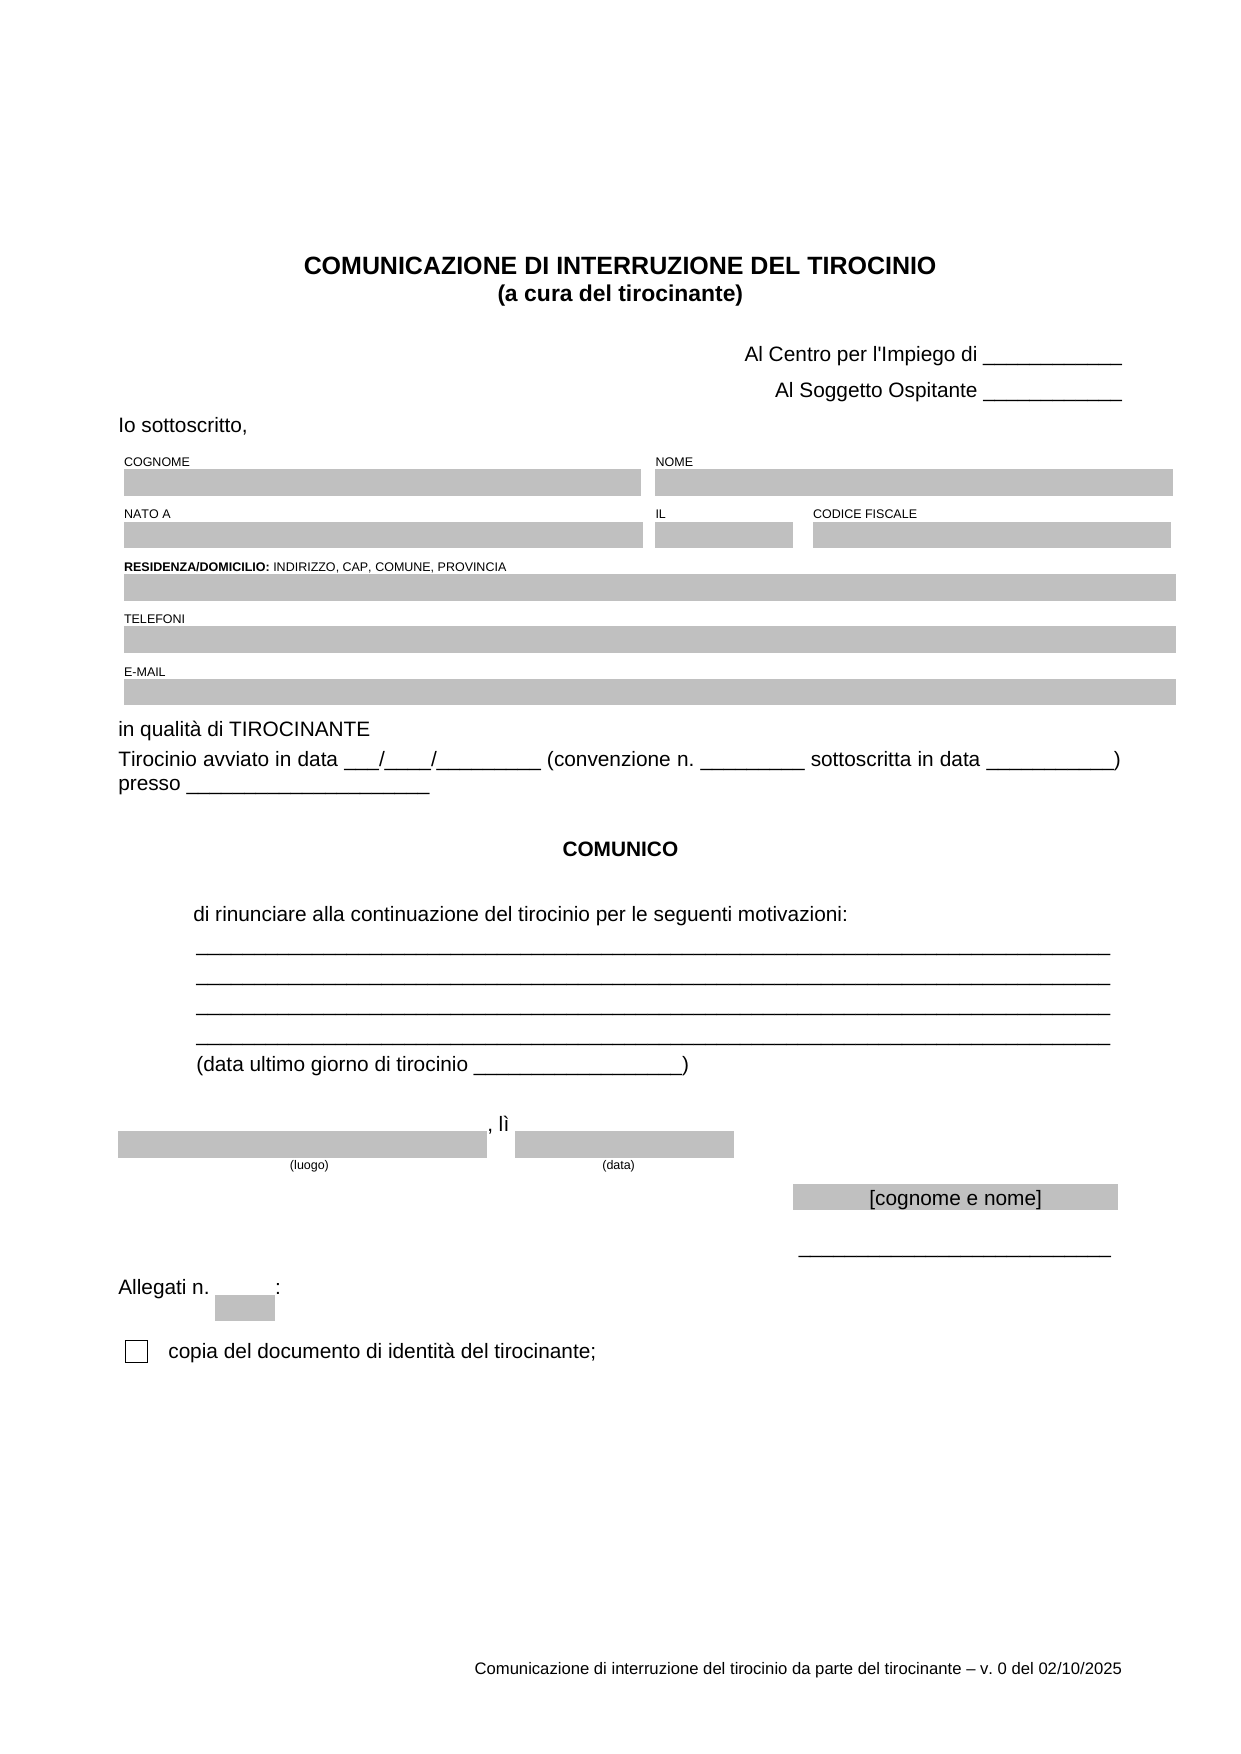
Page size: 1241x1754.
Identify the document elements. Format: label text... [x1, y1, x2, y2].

table_cell [453, 1222, 787, 1269]
table_cell [118, 1222, 453, 1269]
text Allegati n. : [118, 1275, 1122, 1321]
text Io sottoscritto, [118, 413, 1122, 437]
text _______________________________________________________________________________ [196, 1022, 1122, 1046]
table_cell TELEFONI [118, 606, 1181, 659]
table_cell NATO A [118, 501, 649, 554]
text (data ultimo giorno di tirocinio __________________) [196, 1052, 1122, 1076]
table_header [788, 1172, 1122, 1222]
table_header [118, 1327, 162, 1374]
table_cell E-MAIL [118, 659, 1181, 711]
table_cell CODICE FISCALE [807, 501, 1181, 554]
text COMUNICO [118, 836, 1122, 860]
text (a cura del tirocinante) [118, 280, 1122, 306]
text _______________________________________________________________________________ [196, 992, 1122, 1016]
table_header COGNOME [118, 449, 649, 501]
text in qualità di TIROCINANTE [118, 717, 1122, 741]
table_header [118, 1172, 453, 1222]
table_cell RESIDENZA/DOMICILIO: INDIRIZZO, CAP, COMUNE, PROVINCIA [118, 554, 1181, 606]
table_cell IL [650, 501, 807, 554]
table_header copia del documento di identità del tirocinante; [162, 1327, 1122, 1374]
table_header [453, 1172, 787, 1222]
text Al Soggetto Ospitante ____________ [118, 378, 1122, 402]
text _______________________________________________________________________________ [196, 932, 1122, 956]
table_header NOME [650, 449, 1181, 501]
text COMUNICAZIONE DI INTERRUZIONE DEL TIROCINIO [118, 251, 1122, 280]
text , lì [118, 1111, 1122, 1157]
text _______________________________________________________________________________ [196, 962, 1122, 986]
text Al Centro per l'Impiego di ____________ [118, 342, 1122, 366]
list di rinunciare alla continuazione del tirocinio per le seguenti motivazioni: [156, 902, 1122, 926]
text Tirocinio avviato in data ___/____/_________ (convenzione n. _________ sottoscritta in data ___________) presso _____________________ [118, 747, 1122, 795]
text (luogo) (data) [118, 1157, 1122, 1172]
table_cell ___________________________ [788, 1222, 1122, 1269]
